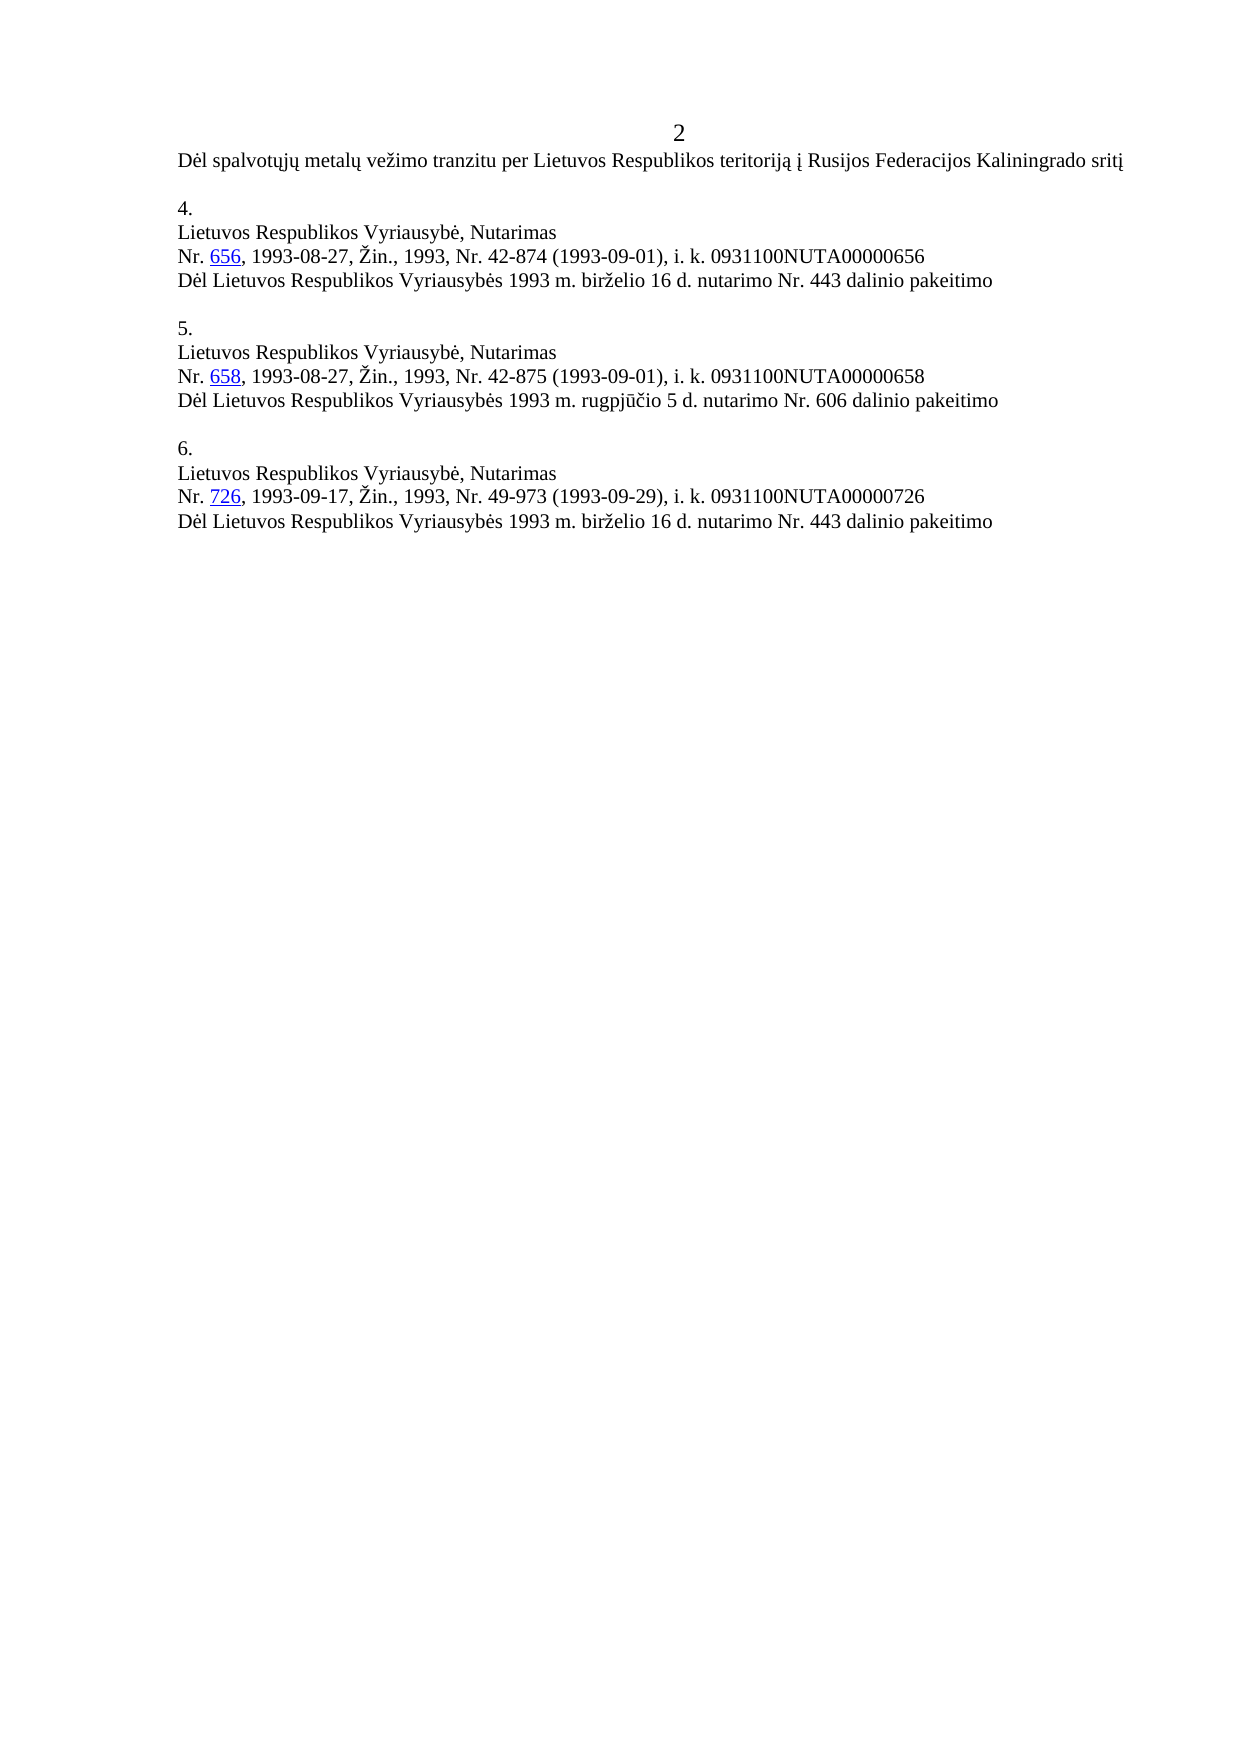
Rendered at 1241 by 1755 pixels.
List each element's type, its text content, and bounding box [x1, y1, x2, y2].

text Nr. 726, 1993-09-17, Žin., 1993, Nr. 49-973 (1993-09-29), i. k. 0931100NUTA00000726 [177, 484, 1181, 508]
text Lietuvos Respublikos Vyriausybė, Nutarimas [177, 340, 1181, 364]
text Lietuvos Respublikos Vyriausybė, Nutarimas [177, 460, 1181, 484]
text 4. [177, 196, 1181, 220]
text 6. [177, 436, 1181, 460]
text Dėl Lietuvos Respublikos Vyriausybės 1993 m. birželio 16 d. nutarimo Nr. 443 dalinio pakeitimo [177, 268, 1181, 292]
text Dėl spalvotųjų metalų vežimo tranzitu per Lietuvos Respublikos teritoriją į Rusijos Federacijos Kaliningrado sritį [177, 148, 1181, 172]
text Dėl Lietuvos Respublikos Vyriausybės 1993 m. birželio 16 d. nutarimo Nr. 443 dalinio pakeitimo [177, 508, 1181, 533]
text Nr. 656, 1993-08-27, Žin., 1993, Nr. 42-874 (1993-09-01), i. k. 0931100NUTA00000656 [177, 244, 1181, 268]
text Dėl Lietuvos Respublikos Vyriausybės 1993 m. rugpjūčio 5 d. nutarimo Nr. 606 dalinio pakeitimo [177, 388, 1181, 412]
text Nr. 658, 1993-08-27, Žin., 1993, Nr. 42-875 (1993-09-01), i. k. 0931100NUTA00000658 [177, 364, 1181, 388]
text Lietuvos Respublikos Vyriausybė, Nutarimas [177, 220, 1181, 244]
text 5. [177, 316, 1181, 340]
